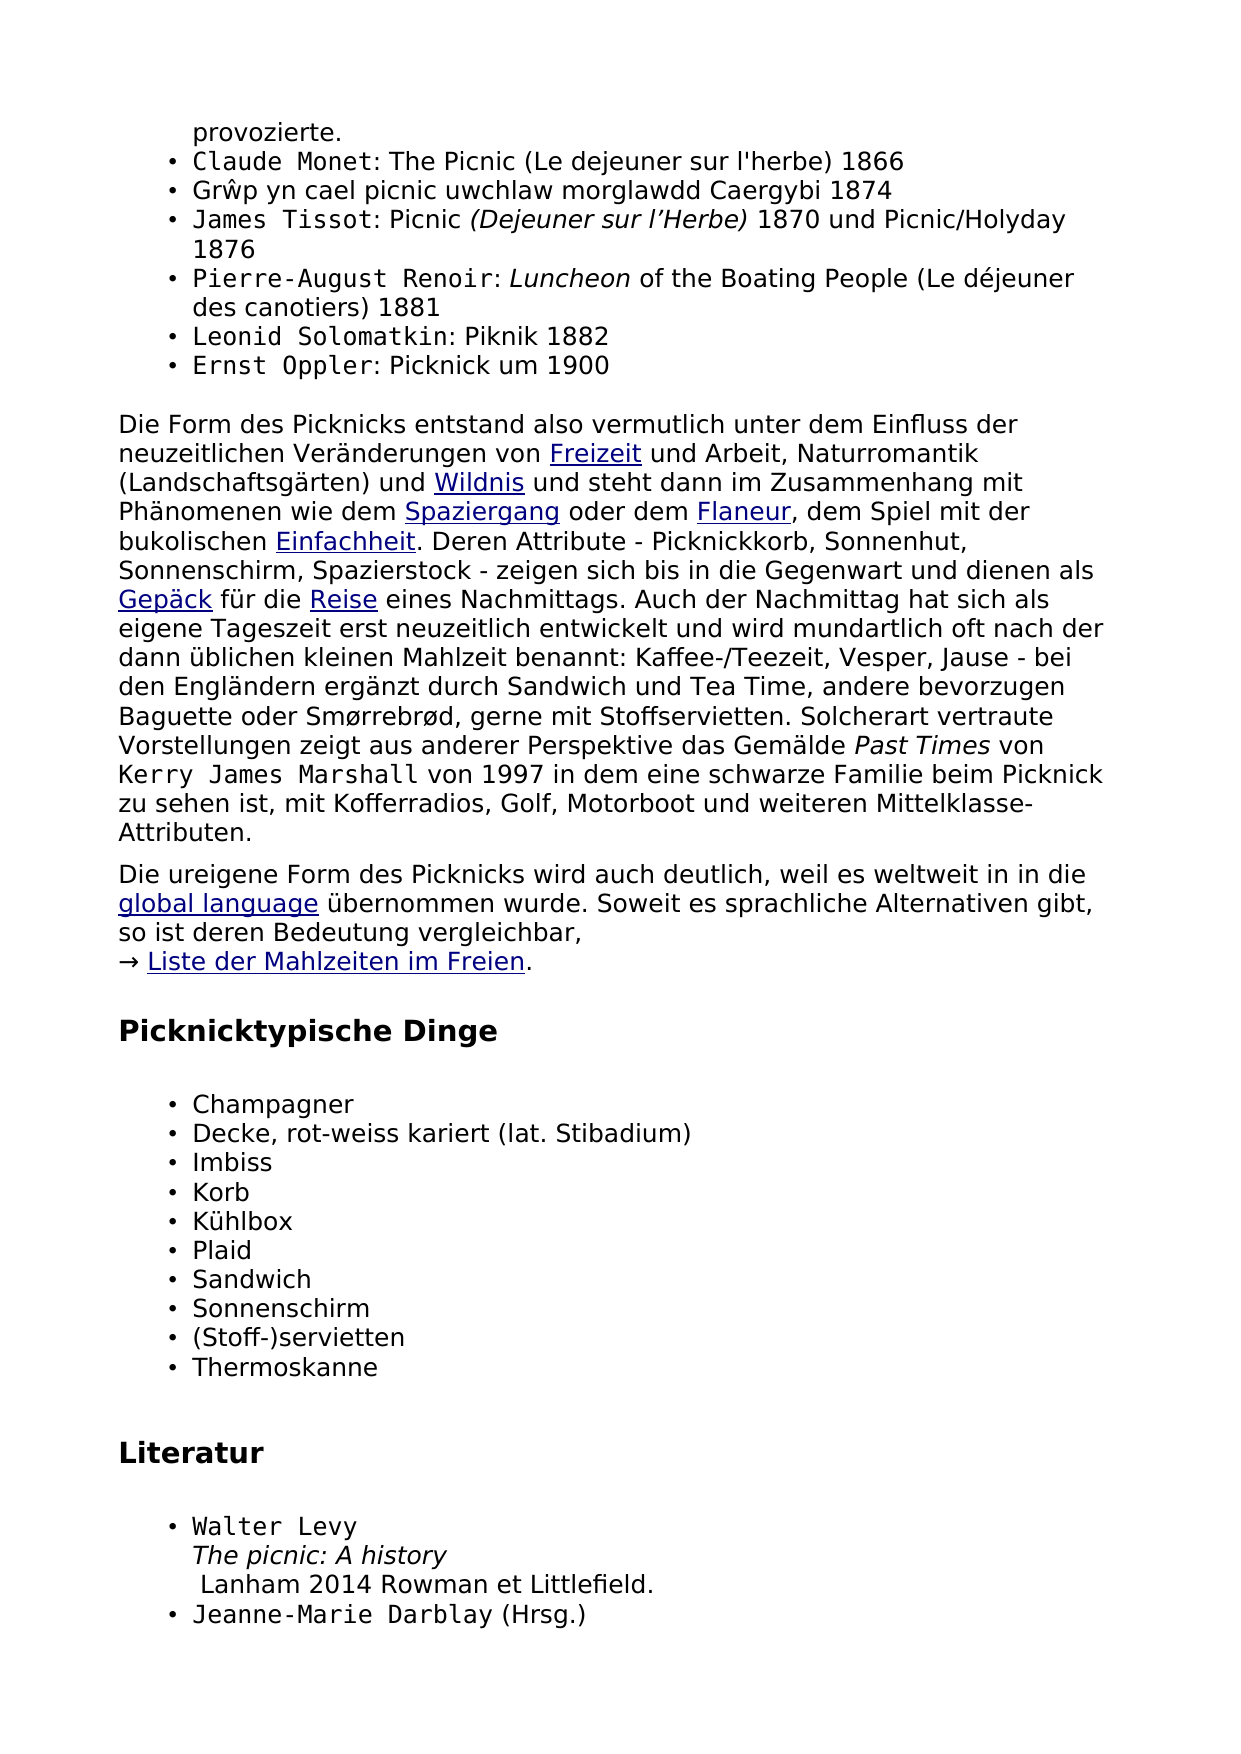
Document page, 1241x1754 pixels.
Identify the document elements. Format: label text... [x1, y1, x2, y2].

list Ernst Oppler: Picknick um 1900 [177, 351, 1122, 381]
subtitle Literatur [118, 1436, 1122, 1470]
list Korb [177, 1178, 1122, 1207]
list Imbiss [177, 1148, 1122, 1178]
list provozierte. [177, 118, 1122, 147]
list Walter Levy The picnic: A history Lanham 2014 Rowman et Littlefield. [177, 1512, 1122, 1600]
list Thermoskanne [177, 1353, 1122, 1382]
list Claude Monet: The Picnic (Le dejeuner sur l'herbe) 1866 [177, 147, 1122, 176]
list Decke, rot-weiss kariert (lat. Stibadium) [177, 1119, 1122, 1148]
list Pierre-August Renoir: Luncheon of the Boating People (Le déjeuner des canotiers) 1881 [177, 264, 1122, 322]
subtitle Picknicktypische Dinge [118, 1014, 1122, 1048]
list Sonnenschirm [177, 1294, 1122, 1323]
list (Stoff-)servietten [177, 1323, 1122, 1353]
text Die Form des Picknicks entstand also vermutlich unter dem Einfluss der neuzeitlichen Veränderungen von Freizeit und Arbeit, Naturromantik (Landschaftsgärten) und Wildnis und steht dann im Zusammenhang mit Phänomenen wie dem Spaziergang oder dem Flaneur, dem Spiel mit der bukolischen Einfachheit. Deren Attribute - Picknickkorb, Sonnenhut, Sonnenschirm, Spazierstock - zeigen sich bis in die Gegenwart und dienen als Gepäck für die Reise eines Nachmittags. Auch der Nachmittag hat sich als eigene Tageszeit erst neuzeitlich entwickelt und wird mundartlich oft nach der dann üblichen kleinen Mahlzeit benannt: Kaffee-/Teezeit, Vesper, Jause - bei den Engländern ergänzt durch Sandwich und Tea Time, andere bevorzugen Baguette oder Smørrebrød, gerne mit Stoffservietten. Solcherart vertraute Vorstellungen zeigt aus anderer Perspektive das Gemälde Past Times von Kerry James Marshall von 1997 in dem eine schwarze Familie beim Picknick zu sehen ist, mit Kofferradios, Golf, Motorboot und weiteren Mittelklasse-Attributen. [118, 410, 1122, 848]
list James Tissot: Picnic (Dejeuner sur l’Herbe) 1870 und Picnic/Holyday 1876 [177, 206, 1122, 264]
list Sandwich [177, 1265, 1122, 1294]
list Grŵp yn cael picnic uwchlaw morglawdd Caergybi 1874 [177, 176, 1122, 206]
text Die ureigene Form des Picknicks wird auch deutlich, weil es weltweit in in die global language übernommen wurde. Soweit es sprachliche Alternativen gibt, so ist deren Bedeutung vergleichbar, → Liste der Mahlzeiten im Freien. [118, 860, 1122, 977]
list Leonid Solomatkin: Piknik 1882 [177, 322, 1122, 351]
list Kühlbox [177, 1207, 1122, 1236]
list Champagner [177, 1090, 1122, 1119]
list Jeanne-Marie Darblay (Hrsg.) [177, 1600, 1122, 1629]
list Plaid [177, 1236, 1122, 1265]
